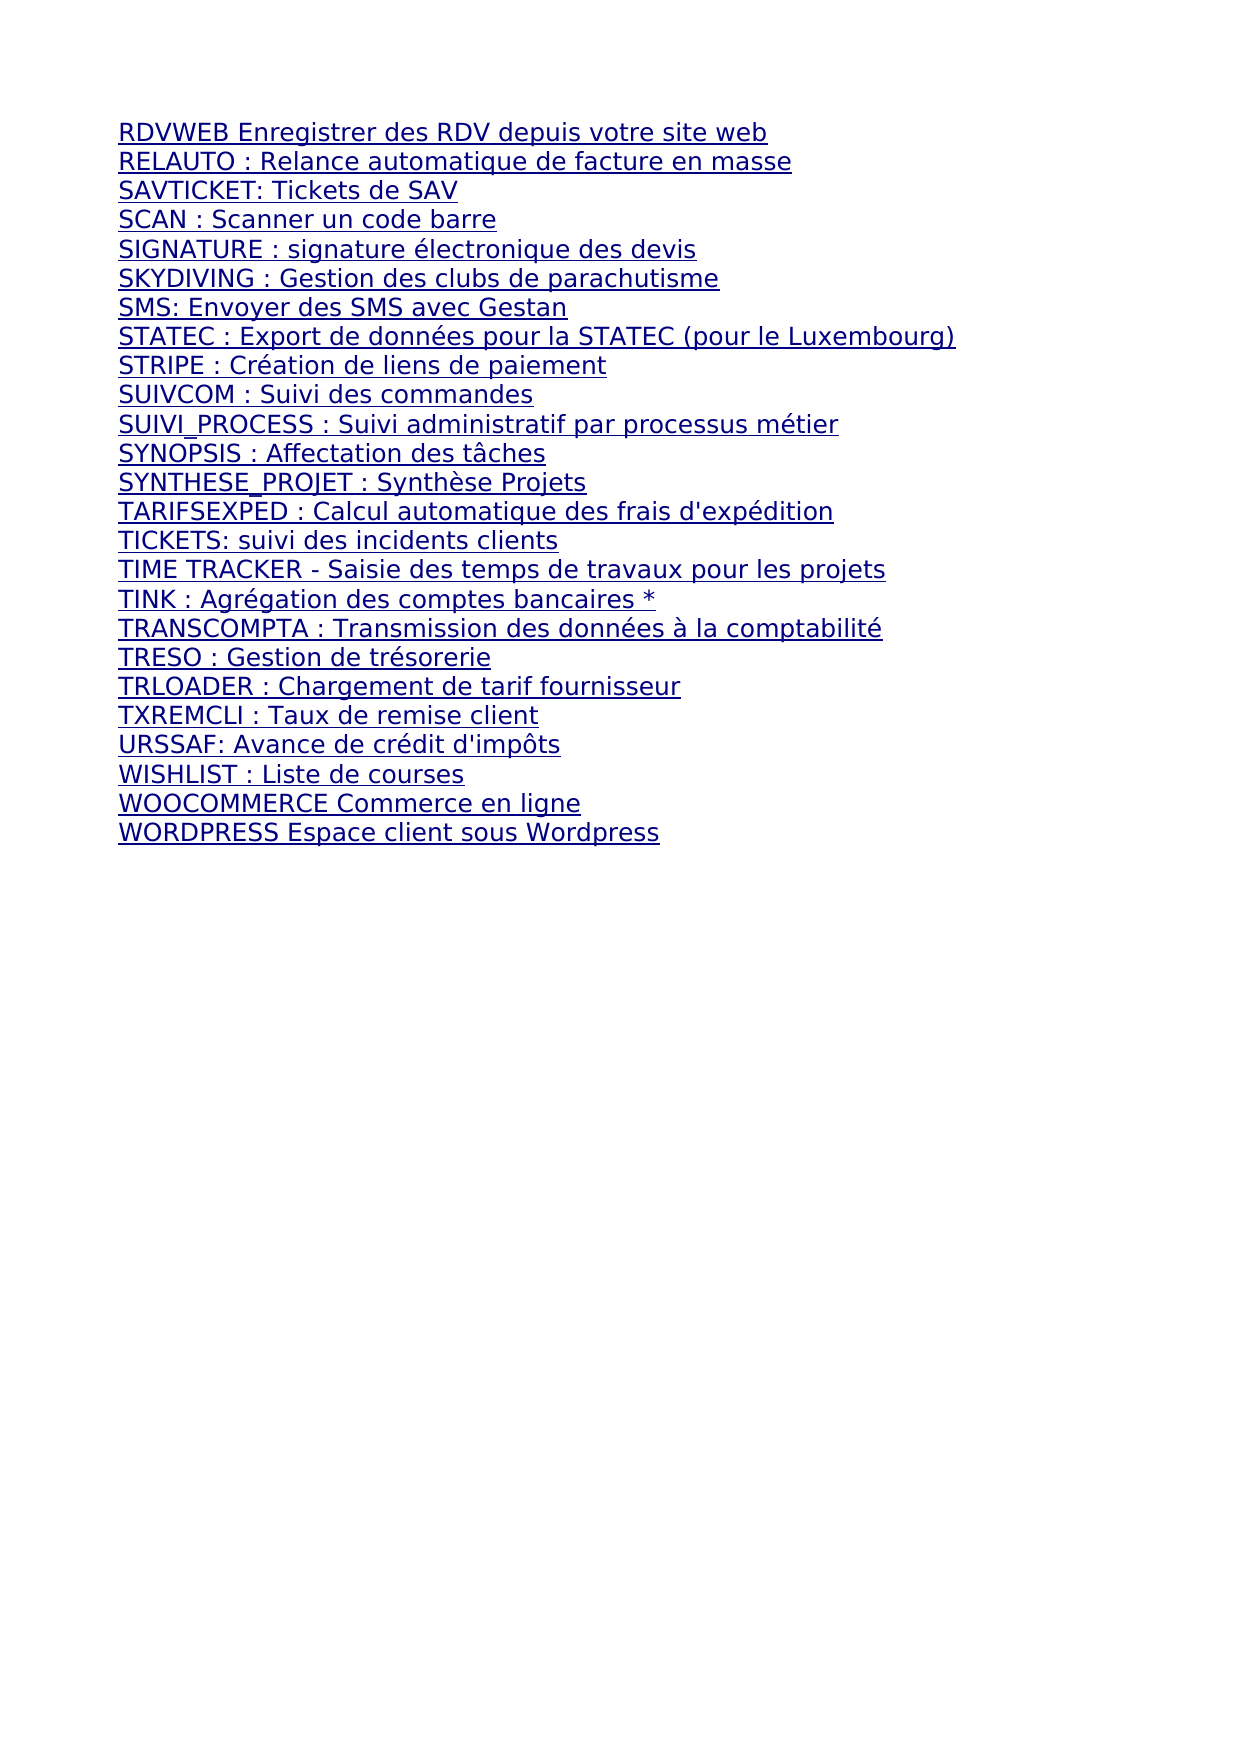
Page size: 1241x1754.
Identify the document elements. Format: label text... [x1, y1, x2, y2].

text RDVWEB Enregistrer des RDV depuis votre site web RELAUTO : Relance automatique de facture en masse SAVTICKET: Tickets de SAV SCAN : Scanner un code barre SIGNATURE : signature électronique des devis SKYDIVING : Gestion des clubs de parachutisme SMS: Envoyer des SMS avec Gestan STATEC : Export de données pour la STATEC (pour le Luxembourg) STRIPE : Création de liens de paiement SUIVCOM : Suivi des commandes SUIVI_PROCESS : Suivi administratif par processus métier SYNOPSIS : Affectation des tâches SYNTHESE_PROJET : Synthèse Projets TARIFSEXPED : Calcul automatique des frais d'expédition TICKETS: suivi des incidents clients TIME TRACKER - Saisie des temps de travaux pour les projets TINK : Agrégation des comptes bancaires * TRANSCOMPTA : Transmission des données à la comptabilité TRESO : Gestion de trésorerie TRLOADER : Chargement de tarif fournisseur TXREMCLI : Taux de remise client URSSAF: Avance de crédit d'impôts WISHLIST : Liste de courses WOOCOMMERCE Commerce en ligne WORDPRESS Espace client sous Wordpress [118, 118, 1122, 876]
